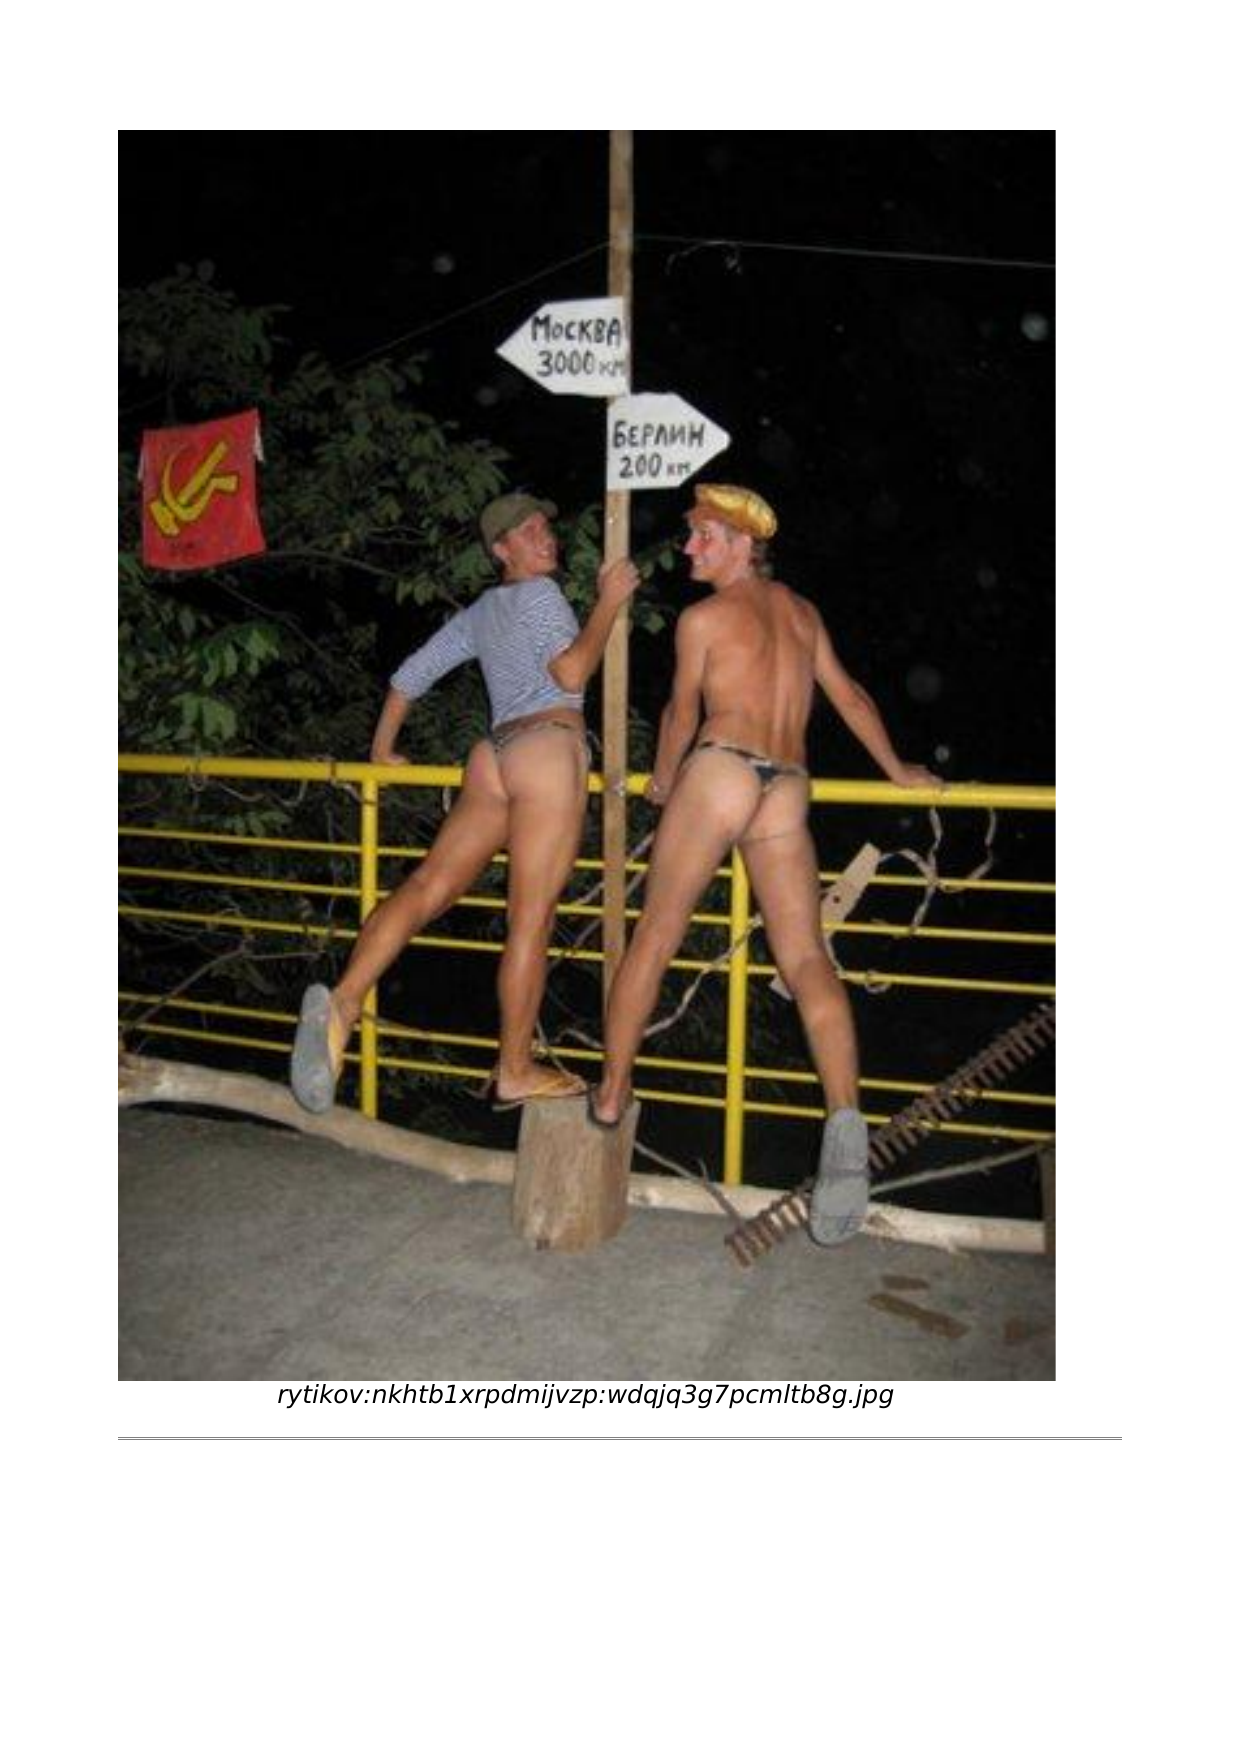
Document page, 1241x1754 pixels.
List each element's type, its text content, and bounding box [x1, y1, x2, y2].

text rytikov:nkhtb1xrpdmijvzp:wdqjq3g7pcmltb8g.jpg [118, 1381, 1056, 1410]
picture [118, 130, 1056, 1381]
